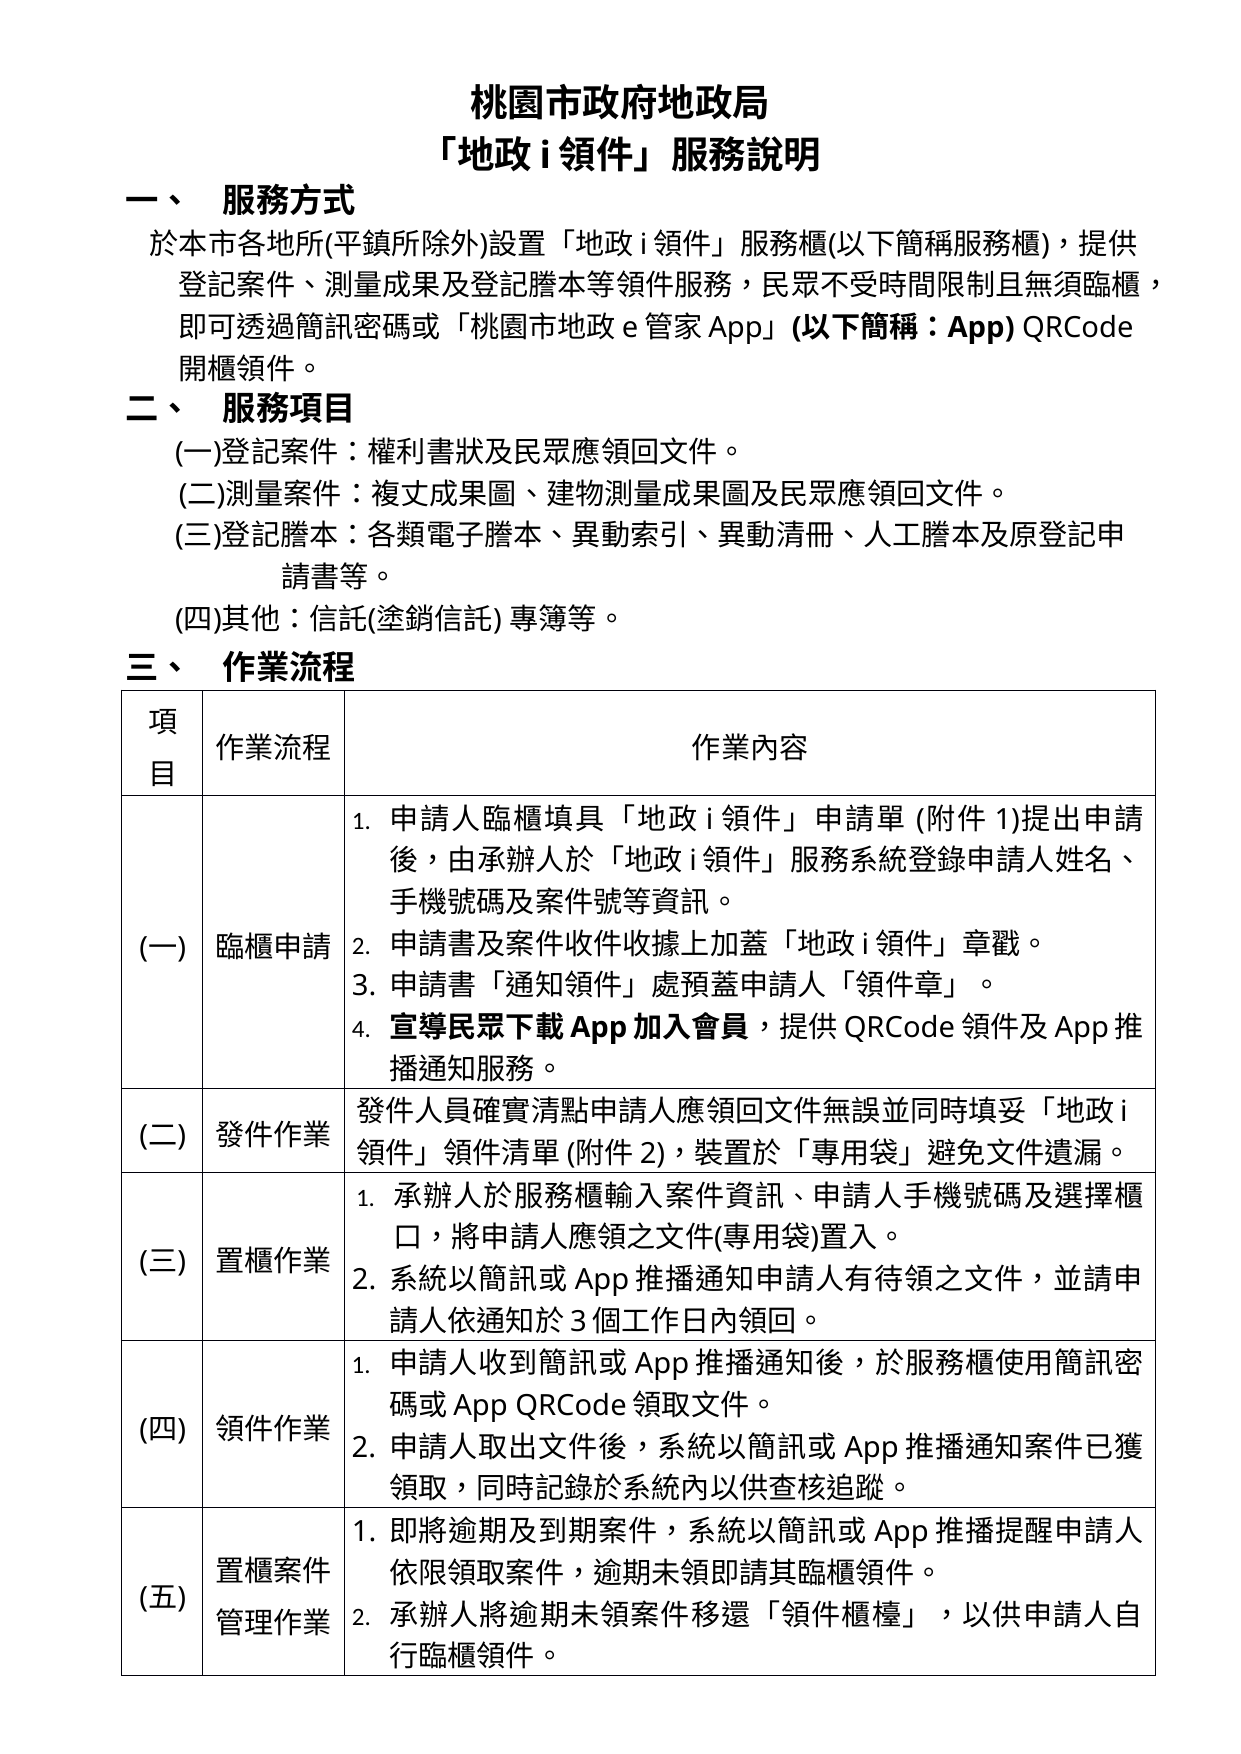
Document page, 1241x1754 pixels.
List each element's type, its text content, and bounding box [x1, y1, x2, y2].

table_cell 置櫃案件管理作業 [203, 1508, 344, 1675]
text (一)登記案件：權利書狀及民眾應領回文件。 [175, 429, 1165, 471]
table_header 作業流程 [203, 691, 344, 795]
table_cell (五) [122, 1508, 202, 1675]
table_cell 申請人臨櫃填具「地政i領件」申請單 (附件1)提出申請後，由承辦人於「地政i領件」服務系統登錄申請人姓名、手機號碼及案件號等資訊。 申請書及案件收件收據上加蓋「地政i領件」章戳。 申請書「通知領件」處預蓋申請人「領件章」。 宣導民眾下載App加入會員，提供QRCode領件及App推播通知服務。 [345, 796, 1155, 1087]
table_cell 臨櫃申請 [203, 796, 344, 1087]
text 桃園市政府地政局 [75, 75, 1165, 127]
table_cell 承辦人於服務櫃輸入案件資訊、申請人手機號碼及選擇櫃口，將申請人應領之文件(專用袋)置入。 系統以簡訊或App推播通知申請人有待領之文件，並請申請人依通知於3個工作日內領回。 [345, 1173, 1155, 1339]
table_cell (二) [122, 1089, 202, 1172]
list 服務項目 [125, 387, 1165, 429]
list 服務方式 [125, 179, 1165, 221]
table_cell (三) [122, 1173, 202, 1339]
table_cell 即將逾期及到期案件，系統以簡訊或App推播提醒申請人依限領取案件，逾期未領即請其臨櫃領件。 承辦人將逾期未領案件移還「領件櫃檯」，以供申請人自行臨櫃領件。 [345, 1508, 1155, 1675]
table_cell 申請人收到簡訊或App推播通知後，於服務櫃使用簡訊密碼或App QRCode領取文件。 申請人取出文件後，系統以簡訊或App推播通知案件已獲領取，同時記錄於系統內以供查核追蹤。 [345, 1341, 1155, 1507]
text (四)其他：信託(塗銷信託) 專簿等。 [175, 596, 1165, 637]
table_cell (一) [122, 796, 202, 1087]
table_cell (四) [122, 1341, 202, 1507]
text (二)測量案件：複丈成果圖、建物測量成果圖及民眾應領回文件。 [178, 471, 1165, 512]
table_cell 發件作業 [203, 1089, 344, 1172]
table_cell 發件人員確實清點申請人應領回文件無誤並同時填妥「地政i領件」領件清單 (附件2)，裝置於「專用袋」避免文件遺漏。 [345, 1089, 1155, 1172]
table_cell 置櫃作業 [203, 1173, 344, 1339]
list 作業流程 [125, 637, 1165, 689]
text (三)登記謄本：各類電子謄本、異動索引、異動清冊、人工謄本及原登記申 請書等。 [175, 512, 1165, 596]
text 於本市各地所(平鎮所除外)設置「地政i領件」服務櫃(以下簡稱服務櫃)，提供登記案件、測量成果及登記謄本等領件服務，民眾不受時間限制且無須臨櫃，即可透過簡訊密碼或「桃園市地政e管家App」(以下簡稱：App) QRCode開櫃領件。 [119, 221, 1165, 387]
table_cell 領件作業 [203, 1341, 344, 1507]
table_header 作業內容 [345, 691, 1155, 795]
text 「地政i領件」服務說明 [75, 127, 1165, 179]
table_header 項目 [122, 691, 202, 795]
